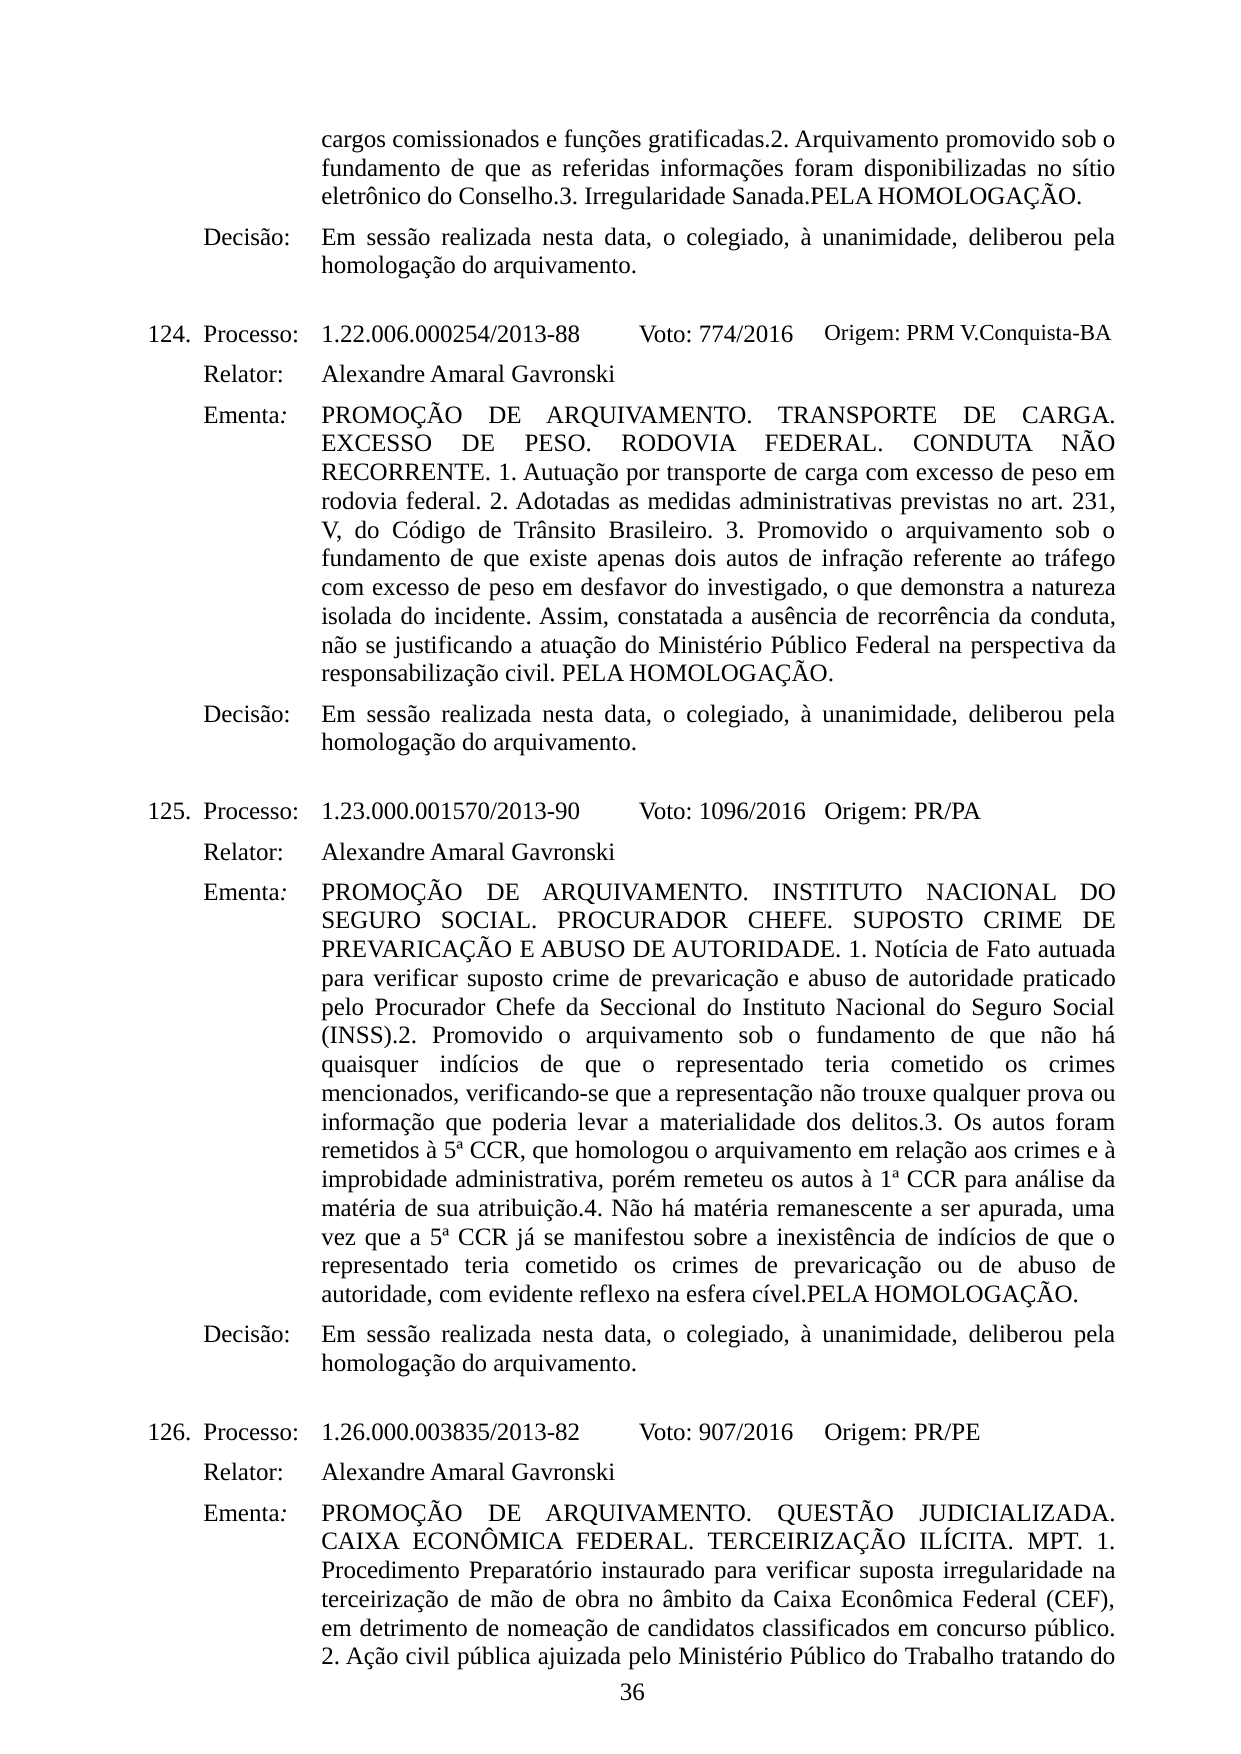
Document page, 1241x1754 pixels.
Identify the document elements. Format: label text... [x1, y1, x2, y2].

table_cell [142, 1314, 197, 1383]
table_cell [142, 1492, 197, 1676]
table_cell Em sessão realizada nesta data, o colegiado, à unanimidade, deliberou pela homologação do arquivamento. [315, 1314, 1122, 1383]
table_cell [142, 118, 197, 216]
table_header Origem: PR/PE [818, 1411, 1122, 1452]
table_cell PROMOÇÃO DE ARQUIVAMENTO. QUESTÃO JUDICIALIZADA. CAIXA ECONÔMICA FEDERAL. TERCEIRIZAÇÃO ILÍCITA. MPT. 1. Procedimento Preparatório instaurado para verificar suposta irregularidade na terceirização de mão de obra no âmbito da Caixa Econômica Federal (CEF), em detrimento de nomeação de candidatos classificados em concurso público. 2. Ação civil pública ajuizada pelo Ministério Público do Trabalho tratando do [315, 1492, 1122, 1676]
table_header Voto: 774/2016 [633, 314, 818, 354]
table_header 1.22.006.000254/2013-88 [315, 314, 633, 354]
table_header 1.23.000.001570/2013-90 [315, 791, 633, 831]
table_cell Relator: [197, 1452, 315, 1492]
table_cell Ementa: [197, 1492, 315, 1676]
table_cell [142, 394, 197, 693]
table_header Origem: PR/PA [818, 791, 1122, 831]
table_cell Ementa: [197, 871, 315, 1314]
table_cell Alexandre Amaral Gavronski [315, 354, 1122, 394]
table_header Processo: [197, 791, 315, 831]
table_cell [142, 693, 197, 762]
table_cell Relator: [197, 831, 315, 871]
table_cell Alexandre Amaral Gavronski [315, 831, 1122, 871]
table_cell [142, 871, 197, 1314]
table_cell Decisão: [197, 693, 315, 762]
table_cell Alexandre Amaral Gavronski [315, 1452, 1122, 1492]
table_cell Decisão: [197, 216, 315, 285]
table_cell [142, 354, 197, 394]
table_cell [197, 118, 315, 216]
table_cell Em sessão realizada nesta data, o colegiado, à unanimidade, deliberou pela homologação do arquivamento. [315, 216, 1122, 285]
table_header 124. [142, 314, 197, 354]
table_cell [142, 216, 197, 285]
table_header Voto: 907/2016 [633, 1411, 818, 1452]
table_cell PROMOÇÃO DE ARQUIVAMENTO. INSTITUTO NACIONAL DO SEGURO SOCIAL. PROCURADOR CHEFE. SUPOSTO CRIME DE PREVARICAÇÃO E ABUSO DE AUTORIDADE. 1. Notícia de Fato autuada para verificar suposto crime de prevaricação e abuso de autoridade praticado pelo Procurador Chefe da Seccional do Instituto Nacional do Seguro Social (INSS).2. Promovido o arquivamento sob o fundamento de que não há quaisquer indícios de que o representado teria cometido os crimes mencionados, verificando-se que a representação não trouxe qualquer prova ou informação que poderia levar a materialidade dos delitos.3. Os autos foram remetidos à 5ª CCR, que homologou o arquivamento em relação aos crimes e à improbidade administrativa, porém remeteu os autos à 1ª CCR para análise da matéria de sua atribuição.4. Não há matéria remanescente a ser apurada, uma vez que a 5ª CCR já se manifestou sobre a inexistência de indícios de que o representado teria cometido os crimes de prevaricação ou de abuso de autoridade, com evidente reflexo na esfera cível.PELA HOMOLOGAÇÃO. [315, 871, 1122, 1314]
table_header 126. [142, 1411, 197, 1452]
table_cell PROMOÇÃO DE ARQUIVAMENTO. TRANSPORTE DE CARGA. EXCESSO DE PESO. RODOVIA FEDERAL. CONDUTA NÃO RECORRENTE. 1. Autuação por transporte de carga com excesso de peso em rodovia federal. 2. Adotadas as medidas administrativas previstas no art. 231, V, do Código de Trânsito Brasileiro. 3. Promovido o arquivamento sob o fundamento de que existe apenas dois autos de infração referente ao tráfego com excesso de peso em desfavor do investigado, o que demonstra a natureza isolada do incidente. Assim, constatada a ausência de recorrência da conduta, não se justificando a atuação do Ministério Público Federal na perspectiva da responsabilização civil. PELA HOMOLOGAÇÃO. [315, 394, 1122, 693]
table_cell cargos comissionados e funções gratificadas.2. Arquivamento promovido sob o fundamento de que as referidas informações foram disponibilizadas no sítio eletrônico do Conselho.3. Irregularidade Sanada.PELA HOMOLOGAÇÃO. [315, 118, 1122, 216]
table_cell Decisão: [197, 1314, 315, 1383]
table_cell [142, 831, 197, 871]
table_header Processo: [197, 1411, 315, 1452]
table_header Voto: 1096/2016 [633, 791, 818, 831]
table_cell Em sessão realizada nesta data, o colegiado, à unanimidade, deliberou pela homologação do arquivamento. [315, 693, 1122, 762]
table_cell [142, 1452, 197, 1492]
table_header 125. [142, 791, 197, 831]
table_cell Ementa: [197, 394, 315, 693]
table_cell Relator: [197, 354, 315, 394]
table_header Origem: PRM V.Conquista-BA [818, 314, 1122, 354]
table_header 1.26.000.003835/2013-82 [315, 1411, 633, 1452]
table_header Processo: [197, 314, 315, 354]
